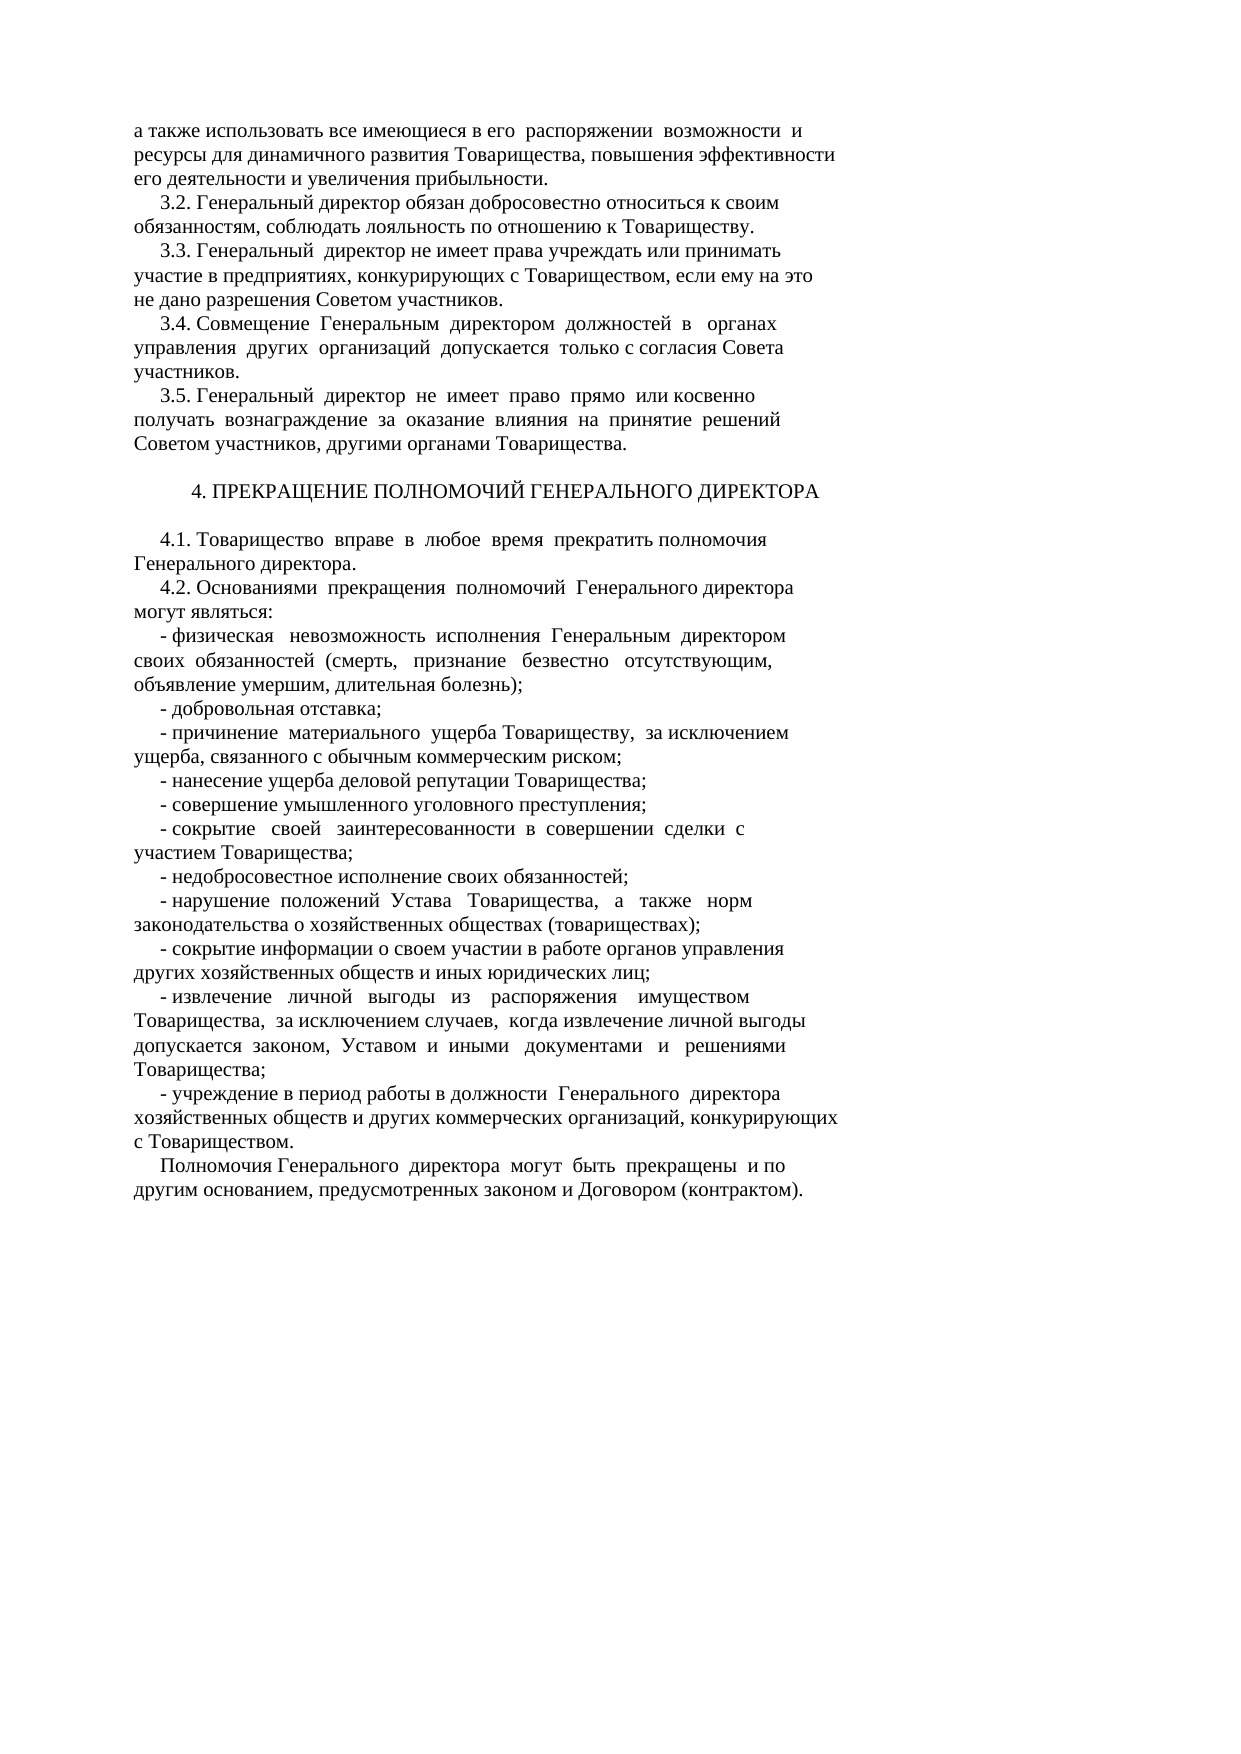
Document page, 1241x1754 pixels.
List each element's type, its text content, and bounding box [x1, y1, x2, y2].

text Советом участников, другими органами Товарищества. [118, 431, 1122, 455]
text объявление умершим, длительная болезнь); [118, 672, 1122, 696]
text - сокрытие информации о своем участии в работе органов управления [118, 936, 1122, 960]
text а также использовать все имеющиеся в его распоряжении возможности и [118, 118, 1122, 142]
text 3.4. Совмещение Генеральным директором должностей в органах [118, 311, 1122, 335]
text - нарушение положений Устава Товарищества, а также норм [118, 888, 1122, 912]
text своих обязанностей (смерть, признание безвестно отсутствующим, [118, 647, 1122, 672]
text 4.1. Товарищество вправе в любое время прекратить полномочия [118, 527, 1122, 551]
text хозяйственных обществ и других коммерческих организаций, конкурирующих [118, 1105, 1122, 1129]
text - нанесение ущерба деловой репутации Товарищества; [118, 768, 1122, 792]
text участие в предприятиях, конкурирующих с Товариществом, если ему на это [118, 262, 1122, 287]
text 3.3. Генеральный директор не имеет права учреждать или принимать [118, 238, 1122, 262]
text не дано разрешения Советом участников. [118, 287, 1122, 311]
text - совершение умышленного уголовного преступления; [118, 792, 1122, 816]
text ресурсы для динамичного развития Товарищества, повышения эффективности [118, 142, 1122, 166]
text 3.5. Генеральный директор не имеет право прямо или косвенно [118, 383, 1122, 407]
text могут являться: [118, 599, 1122, 623]
text Товарищества, за исключением случаев, когда извлечение личной выгоды [118, 1008, 1122, 1032]
text с Товариществом. [118, 1129, 1122, 1153]
text участием Товарищества; [118, 840, 1122, 864]
text - причинение материального ущерба Товариществу, за исключением [118, 720, 1122, 744]
text - недобросовестное исполнение своих обязанностей; [118, 864, 1122, 888]
text - учреждение в период работы в должности Генерального директора [118, 1081, 1122, 1105]
text - извлечение личной выгоды из распоряжения имуществом [118, 984, 1122, 1008]
text 3.2. Генеральный директор обязан добросовестно относиться к своим [118, 190, 1122, 214]
text другим основанием, предусмотренных законом и Договором (контрактом). [118, 1177, 1122, 1201]
text законодательства о хозяйственных обществах (товариществах); [118, 912, 1122, 936]
text обязанностям, соблюдать лояльность по отношению к Товариществу. [118, 214, 1122, 238]
text Генерального директора. [118, 551, 1122, 575]
text допускается законом, Уставом и иными документами и решениями [118, 1032, 1122, 1057]
text 4. ПРЕКРАЩЕНИЕ ПОЛНОМОЧИЙ ГЕНЕРАЛЬНОГО ДИРЕКТОРА [118, 479, 1122, 503]
text ущерба, связанного с обычным коммерческим риском; [118, 744, 1122, 768]
text участников. [118, 359, 1122, 383]
text получать вознаграждение за оказание влияния на принятие решений [118, 407, 1122, 431]
text управления других организаций допускается только с согласия Совета [118, 335, 1122, 359]
text - добровольная отставка; [118, 696, 1122, 720]
text 4.2. Основаниями прекращения полномочий Генерального директора [118, 575, 1122, 599]
text его деятельности и увеличения прибыльности. [118, 166, 1122, 190]
text Полномочия Генерального директора могут быть прекращены и по [118, 1153, 1122, 1177]
text - сокрытие своей заинтересованности в совершении сделки с [118, 816, 1122, 840]
text Товарищества; [118, 1057, 1122, 1081]
text других хозяйственных обществ и иных юридических лиц; [118, 960, 1122, 984]
text - физическая невозможность исполнения Генеральным директором [118, 623, 1122, 647]
